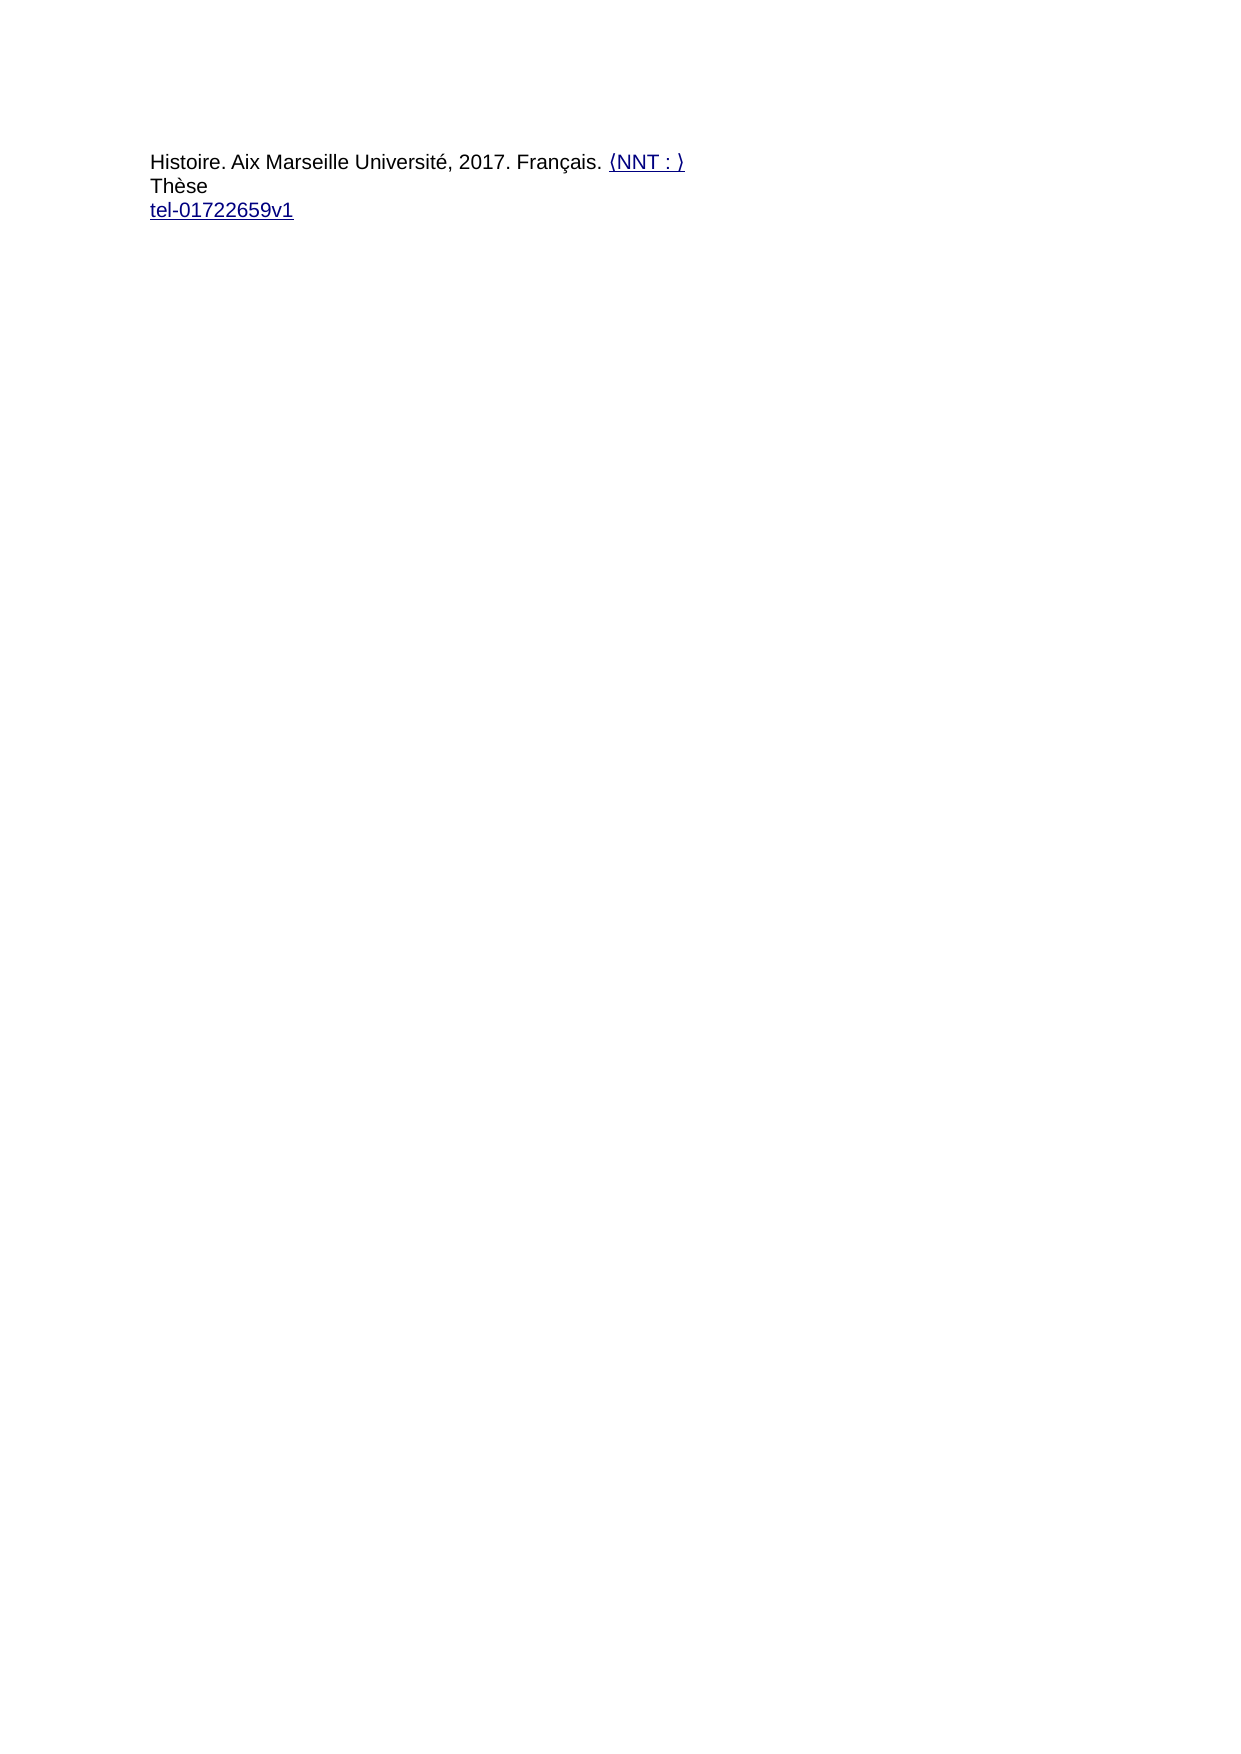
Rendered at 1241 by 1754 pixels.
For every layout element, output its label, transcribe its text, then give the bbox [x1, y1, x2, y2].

table_header Histoire. Aix Marseille Université, 2017. Français. ⟨NNT : ⟩ Thèse tel-01722659v1 [150, 150, 1090, 222]
